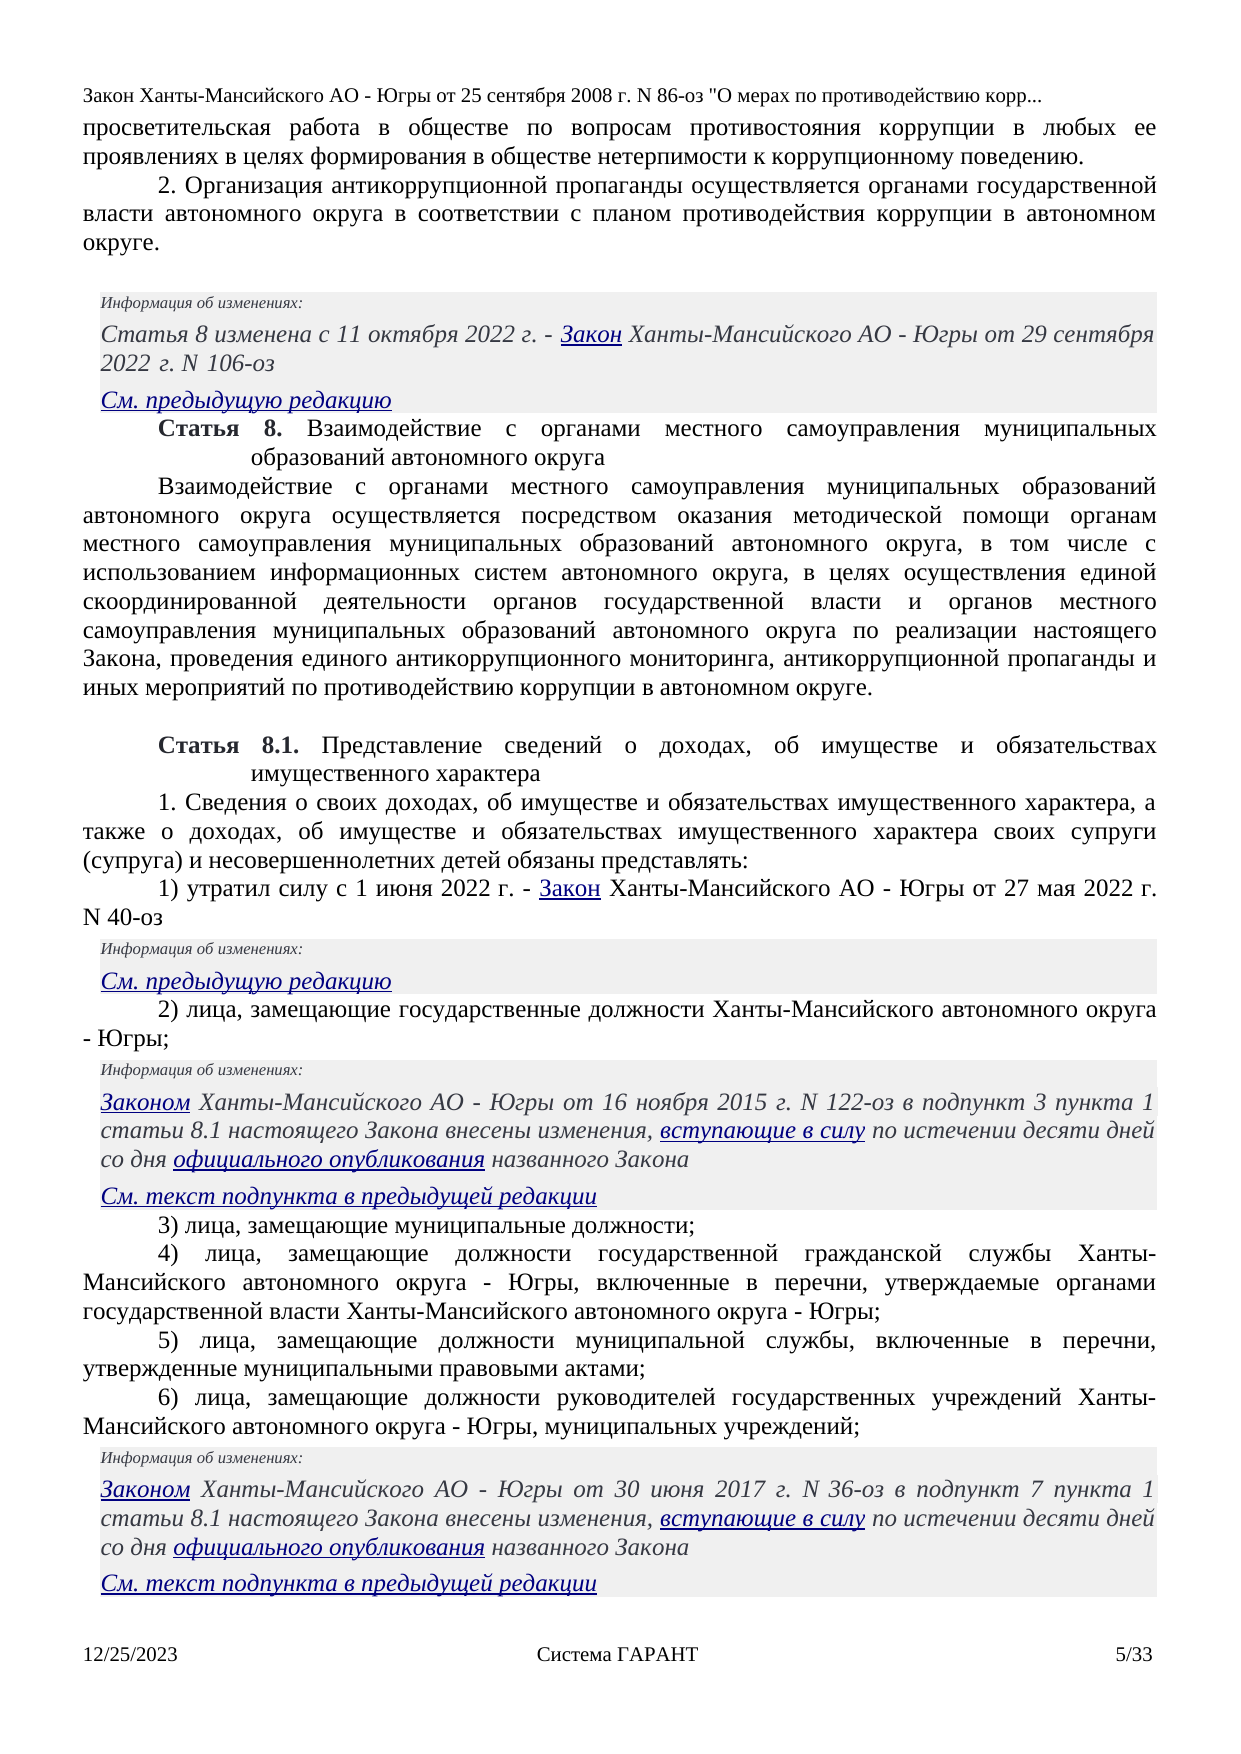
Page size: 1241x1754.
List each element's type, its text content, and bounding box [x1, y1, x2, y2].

text См. текст подпункта в предыдущей редакции [599, 1181, 1157, 1210]
text 2) лица, замещающие государственные должности Ханты-Мансийского автономного округа - Югры; [83, 994, 1157, 1052]
text Статья 8.1. Представление сведений о доходах, об имуществе и обязательствах имущественного характера [158, 730, 1157, 787]
text Информация об изменениях: [100, 292, 1157, 312]
text 6) лица, замещающие должности руководителей государственных учреждений Ханты-Мансийского автономного округа - Югры, муниципальных учреждений; [83, 1382, 1157, 1440]
text Информация об изменениях: [100, 1447, 1157, 1467]
text См. текст подпункта в предыдущей редакции [100, 1568, 1157, 1597]
text Информация об изменениях: [305, 1060, 1157, 1079]
text 2. Организация антикоррупционной пропаганды осуществляется органами государственной власти автономного округа в соответствии с планом противодействия коррупции в автономном округе. [83, 170, 1157, 256]
text Информация об изменениях: [305, 939, 1157, 958]
text 1. Сведения о своих доходах, об имуществе и обязательствах имущественного характера, а также о доходах, об имуществе и обязательствах имущественного характера своих супруги (супруга) и несовершеннолетних детей обязаны представлять: [83, 787, 1157, 873]
text Законом Ханты-Мансийского АО - Югры от 30 июня 2017 г. N 36-оз в подпункт 7 пункта 1 статьи 8.1 настоящего Закона внесены изменения, вступающие в силу по истечении десяти дней со дня официального опубликования названного Закона [692, 1532, 1157, 1561]
text Статья 8 изменена с 11 октября 2022 г. - Закон Ханты-Мансийского АО - Югры от 29 сентября 2022 г. N 106-оз [277, 348, 1157, 377]
text Законом Ханты-Мансийского АО - Югры от 16 ноября 2015 г. N 122-оз в подпункт 3 пункта 1 статьи 8.1 настоящего Закона внесены изменения, вступающие в силу по истечении десяти дней со дня официального опубликования названного Закона [692, 1144, 1157, 1173]
text Статья 8. Взаимодействие с органами местного самоуправления муниципальных образований автономного округа [158, 413, 1157, 471]
text См. предыдущую редакцию [394, 385, 1157, 413]
text См. предыдущую редакцию [394, 966, 1157, 994]
text 3) лица, замещающие муниципальные должности; [83, 1210, 1157, 1238]
text Взаимодействие с органами местного самоуправления муниципальных образований автономного округа осуществляется посредством оказания методической помощи органам местного самоуправления муниципальных образований автономного округа, в том числе с использованием информационных систем автономного округа, в целях осуществления единой скоординированной деятельности органов государственной власти и органов местного самоуправления муниципальных образований автономного округа по реализации настоящего Закона, проведения единого антикоррупционного мониторинга, антикоррупционной пропаганды и иных мероприятий по противодействию коррупции в автономном округе. [83, 471, 1157, 701]
text просветительская работа в обществе по вопросам противостояния коррупции в любых ее проявлениях в целях формирования в обществе нетерпимости к коррупционному поведению. [83, 112, 1157, 170]
text 4) лица, замещающие должности государственной гражданской службы Ханты-Мансийского автономного округа - Югры, включенные в перечни, утверждаемые органами государственной власти Ханты-Мансийского автономного округа - Югры; [83, 1238, 1157, 1325]
text 1) утратил силу с 1 июня 2022 г. - Закон Ханты-Мансийского АО - Югры от 27 мая 2022 г. N 40-оз [83, 873, 1157, 931]
text 5) лица, замещающие должности муниципальной службы, включенные в перечни, утвержденные муниципальными правовыми актами; [83, 1325, 1157, 1382]
